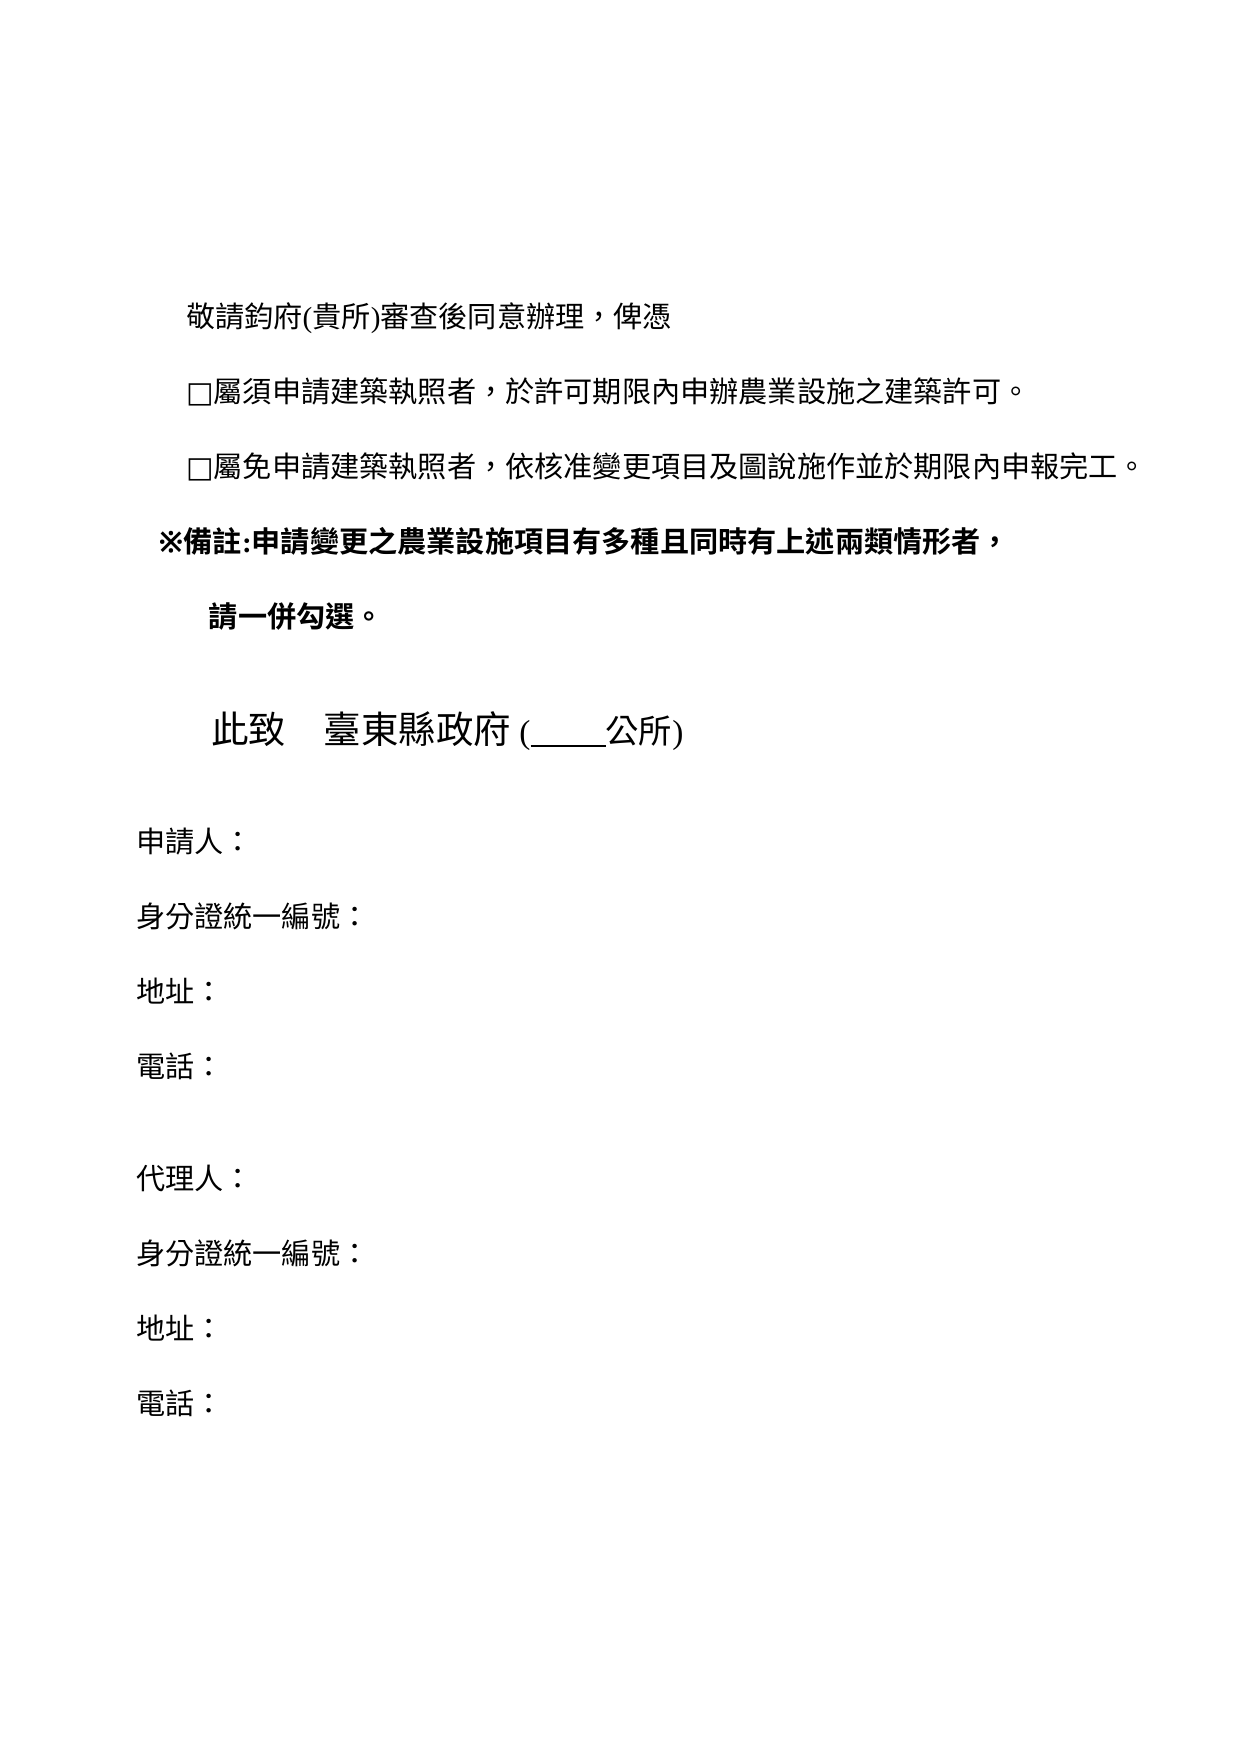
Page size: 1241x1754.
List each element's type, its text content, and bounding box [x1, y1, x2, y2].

text 敬請鈞府(貴所)審查後同意辦理，俾憑 [186, 277, 1134, 352]
text □屬須申請建築執照者，於許可期限內申辦農業設施之建築許可。 [186, 352, 1134, 427]
text □屬免申請建築執照者，依核准變更項目及圖說施作並於期限內申報完工。 [186, 427, 1134, 502]
text 代理人： [136, 1139, 1134, 1214]
text 身分證統一編號： [136, 1214, 1134, 1289]
text 地址： [136, 952, 1134, 1027]
text 此致 臺東縣政府 ( 公所) [136, 689, 1134, 764]
text 申請人： [136, 802, 1134, 877]
text 身分證統一編號： [136, 877, 1134, 952]
text 電話： [136, 1027, 1134, 1102]
text 電話： [136, 1364, 1134, 1439]
text 請一併勾選。 [136, 577, 1134, 652]
text 地址： [136, 1289, 1134, 1364]
text ※備註:申請變更之農業設施項目有多種且同時有上述兩類情形者， [136, 502, 1134, 577]
